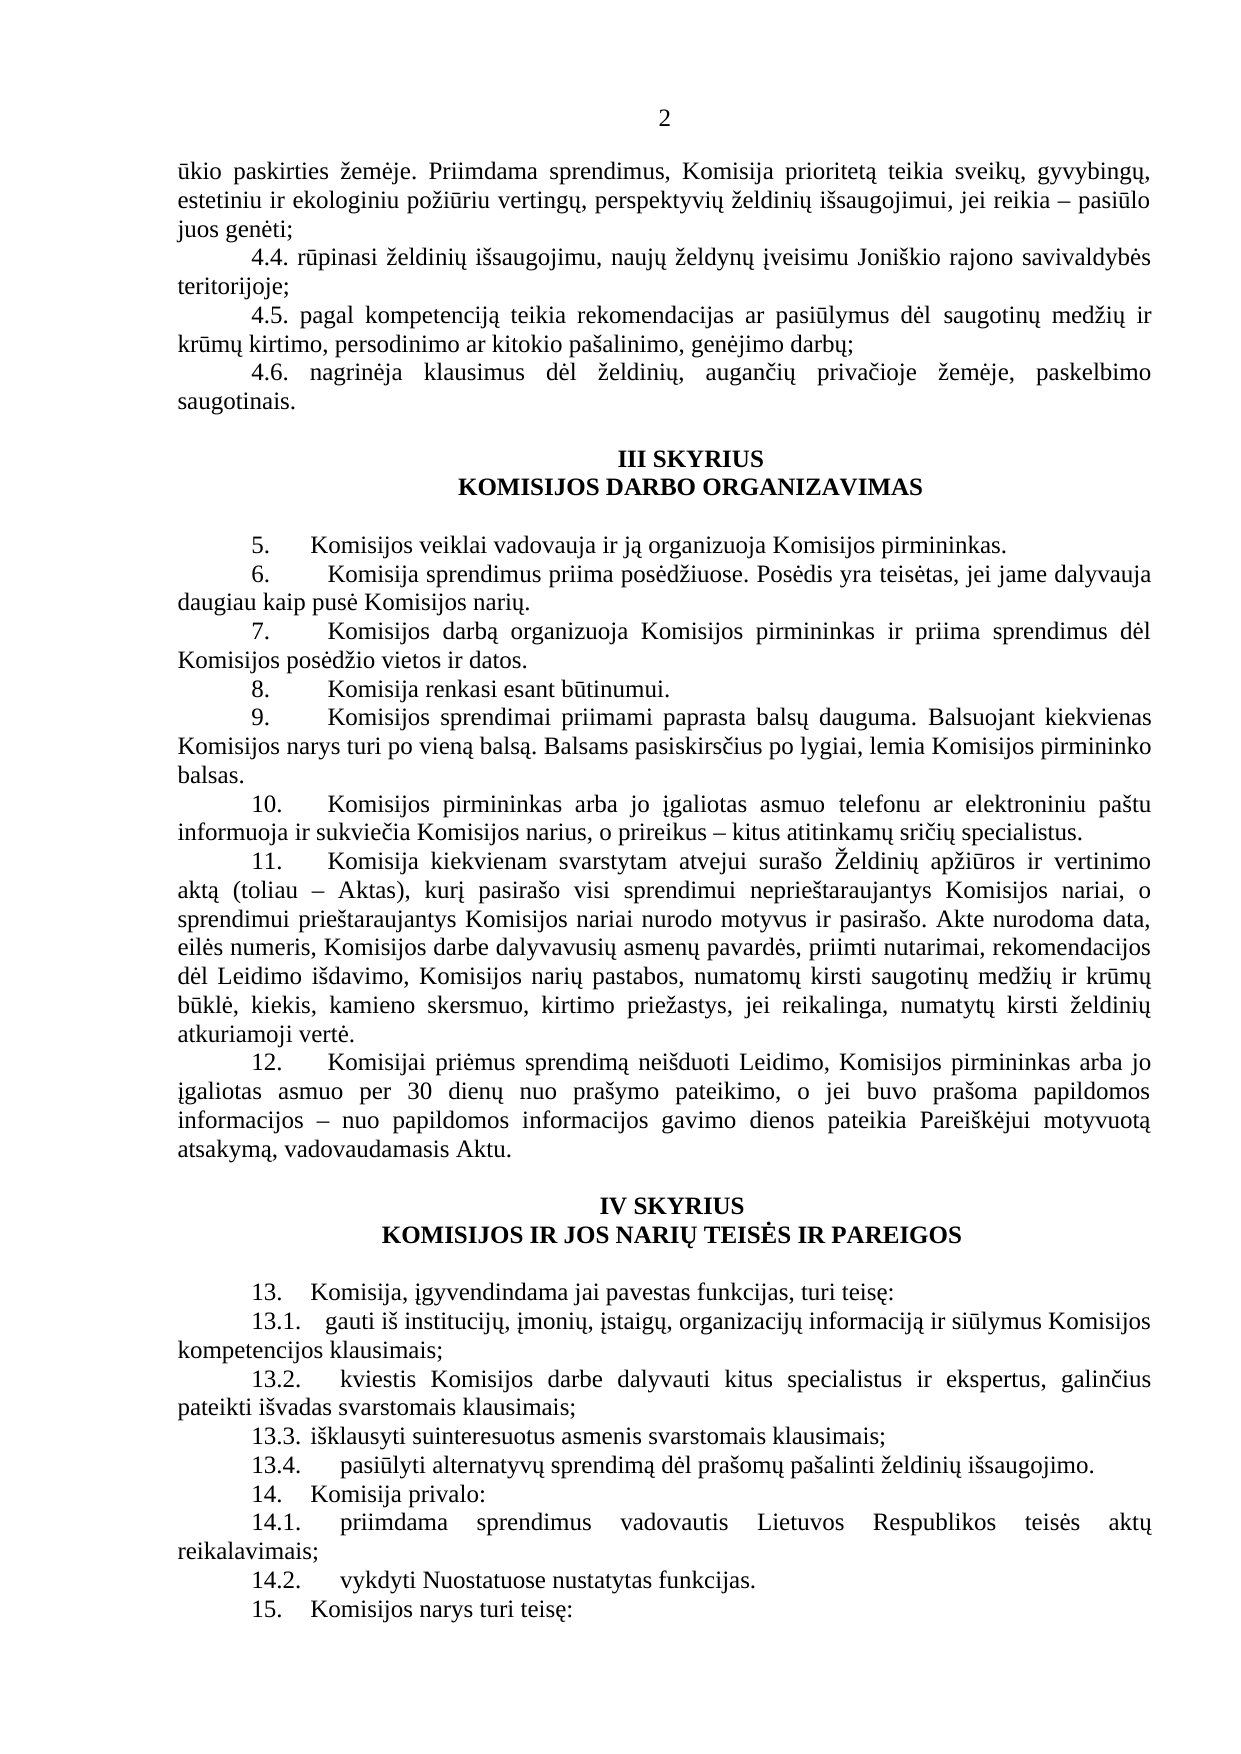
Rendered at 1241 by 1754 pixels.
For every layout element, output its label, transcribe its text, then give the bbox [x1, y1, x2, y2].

text KOMISIJOS IR JOS NARIŲ TEISĖS IR PAREIGOS [177, 1220, 1166, 1249]
text 12. Komisijai priėmus sprendimą neišduoti Leidimo, Komisijos pirmininkas arba jo įgaliotas asmuo per 30 dienų nuo prašymo pateikimo, o jei buvo prašoma papildomos informacijos – nuo papildomos informacijos gavimo dienos pateikia Pareiškėjui motyvuotą atsakymą, vadovaudamasis Aktu. [177, 1047, 1152, 1162]
text 10. Komisijos pirmininkas arba jo įgaliotas asmuo telefonu ar elektroniniu paštu informuoja ir sukviečia Komisijos narius, o prireikus – kitus atitinkamų sričių specialistus. [177, 789, 1152, 846]
text ūkio paskirties žemėje. Priimdama sprendimus, Komisija prioritetą teikia sveikų, gyvybingų, estetiniu ir ekologiniu požiūriu vertingų, perspektyvių želdinių išsaugojimui, jei reikia – pasiūlo juos genėti; [177, 156, 1152, 242]
text 11. Komisija kiekvienam svarstytam atvejui surašo Želdinių apžiūros ir vertinimo aktą (toliau – Aktas), kurį pasirašo visi sprendimui neprieštaraujantys Komisijos nariai, o sprendimui prieštaraujantys Komisijos nariai nurodo motyvus ir pasirašo. Akte nurodoma data, eilės numeris, Komisijos darbe dalyvavusių asmenų pavardės, priimti nutarimai, rekomendacijos dėl Leidimo išdavimo, Komisijos narių pastabos, numatomų kirsti saugotinų medžių ir krūmų būklė, kiekis, kamieno skersmuo, kirtimo priežastys, jei reikalinga, numatytų kirsti želdinių atkuriamoji vertė. [177, 846, 1152, 1047]
text KOMISIJOS DARBO ORGANIZAVIMAS [215, 472, 1166, 501]
text III SKYRIUS [215, 444, 1166, 472]
text 6. Komisija sprendimus priima posėdžiuose. Posėdis yra teisėtas, jei jame dalyvauja daugiau kaip pusė Komisijos narių. [177, 559, 1152, 616]
text 8. Komisija renkasi esant būtinumui. [177, 674, 1152, 702]
text 14.1. priimdama sprendimus vadovautis Lietuvos Respublikos teisės aktų reikalavimais; [177, 1507, 1152, 1565]
text 13.4. pasiūlyti alternatyvų sprendimą dėl prašomų pašalinti želdinių išsaugojimo. [177, 1450, 1152, 1479]
text 14.2. vykdyti Nuostatuose nustatytas funkcijas. [177, 1565, 1152, 1594]
text 13.2. kviestis Komisijos darbe dalyvauti kitus specialistus ir ekspertus, galinčius pateikti išvadas svarstomais klausimais; [177, 1364, 1152, 1421]
text 15. Komisijos narys turi teisę: [177, 1594, 1152, 1622]
text 13. Komisija, įgyvendindama jai pavestas funkcijas, turi teisę: [177, 1277, 1152, 1306]
text 7. Komisijos darbą organizuoja Komisijos pirmininkas ir priima sprendimus dėl Komisijos posėdžio vietos ir datos. [177, 616, 1152, 674]
text 13.1. gauti iš institucijų, įmonių, įstaigų, organizacijų informaciją ir siūlymus Komisijos kompetencijos klausimais; [177, 1306, 1152, 1364]
text 14. Komisija privalo: [177, 1479, 1152, 1507]
text 4.6. nagrinėja klausimus dėl želdinių, augančių privačioje žemėje, paskelbimo saugotinais. [177, 357, 1152, 415]
text 13.3. išklausyti suinteresuotus asmenis svarstomais klausimais; [177, 1421, 1152, 1450]
text 5. Komisijos veiklai vadovauja ir ją organizuoja Komisijos pirmininkas. [177, 530, 1152, 559]
text IV SKYRIUS [177, 1191, 1166, 1220]
text 4.4. rūpinasi želdinių išsaugojimu, naujų želdynų įveisimu Joniškio rajono savivaldybės teritorijoje; [177, 242, 1152, 300]
text 9. Komisijos sprendimai priimami paprasta balsų dauguma. Balsuojant kiekvienas Komisijos narys turi po vieną balsą. Balsams pasiskirsčius po lygiai, lemia Komisijos pirmininko balsas. [177, 702, 1152, 789]
text 4.5. pagal kompetenciją teikia rekomendacijas ar pasiūlymus dėl saugotinų medžių ir krūmų kirtimo, persodinimo ar kitokio pašalinimo, genėjimo darbų; [177, 300, 1152, 357]
